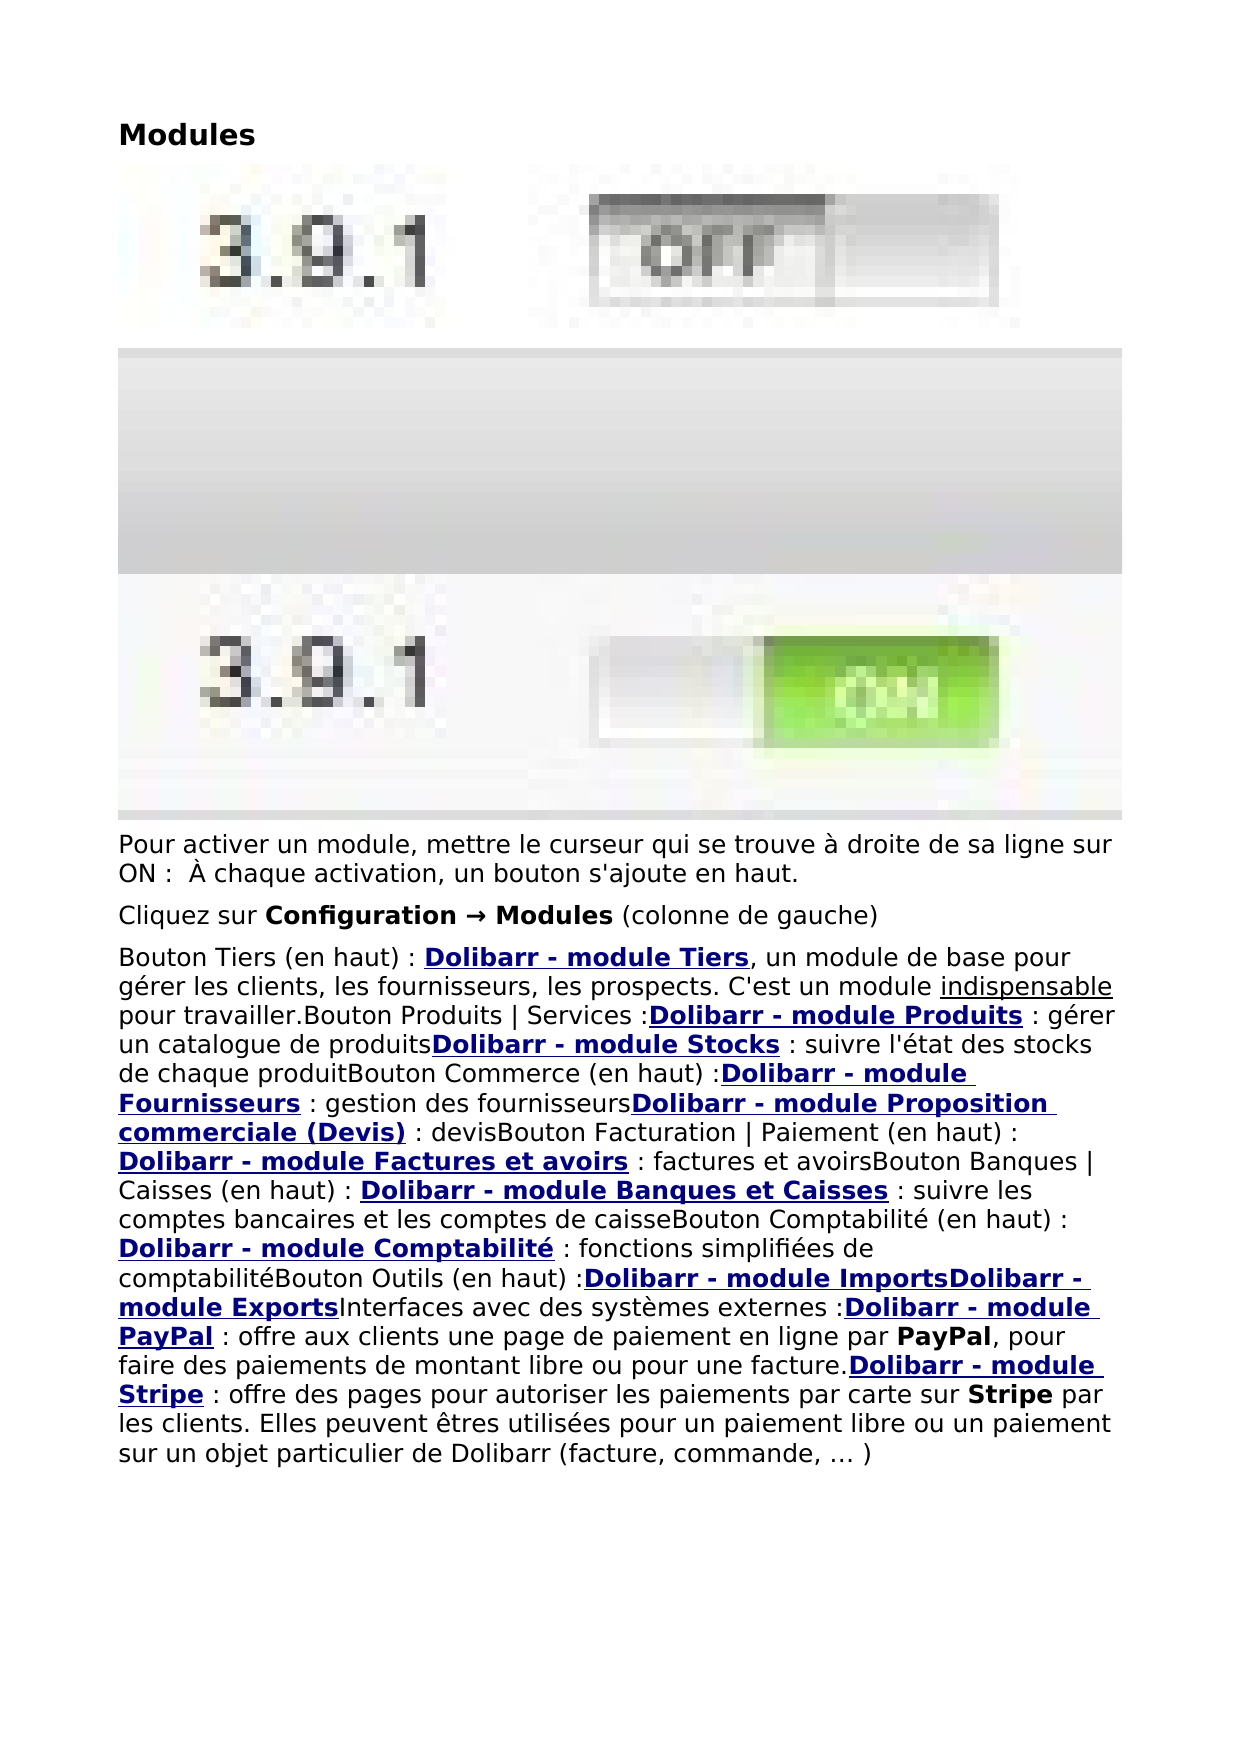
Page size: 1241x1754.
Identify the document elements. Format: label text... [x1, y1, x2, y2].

text Bouton Tiers (en haut) : Dolibarr - module Tiers, un module de base pour gérer les clients, les fournisseurs, les prospects. C'est un module indispensable pour travailler.Bouton Produits | Services :Dolibarr - module Produits : gérer un catalogue de produitsDolibarr - module Stocks : suivre l'état des stocks de chaque produitBouton Commerce (en haut) :Dolibarr - module Fournisseurs : gestion des fournisseursDolibarr - module Proposition commerciale (Devis) : devisBouton Facturation | Paiement (en haut) : Dolibarr - module Factures et avoirs : factures et avoirsBouton Banques | Caisses (en haut) : Dolibarr - module Banques et Caisses : suivre les comptes bancaires et les comptes de caisseBouton Comptabilité (en haut) : Dolibarr - module Comptabilité : fonctions simplifiées de comptabilitéBouton Outils (en haut) :Dolibarr - module ImportsDolibarr - module ExportsInterfaces avec des systèmes externes :Dolibarr - module PayPal : offre aux clients une page de paiement en ligne par PayPal, pour faire des paiements de montant libre ou pour une facture.Dolibarr - module Stripe : offre des pages pour autoriser les paiements par carte sur Stripe par les clients. Elles peuvent êtres utilisées pour un paiement libre ou un paiement sur un objet particulier de Dolibarr (facture, commande, … ) [118, 943, 1122, 1468]
picture [118, 164, 1123, 831]
subtitle Modules [118, 118, 1122, 152]
text Pour activer un module, mettre le curseur qui se trouve à droite de sa ligne sur ON : À chaque activation, un bouton s'ajoute en haut. [118, 831, 1122, 889]
text Cliquez sur Configuration → Modules (colonne de gauche) [118, 901, 1122, 930]
